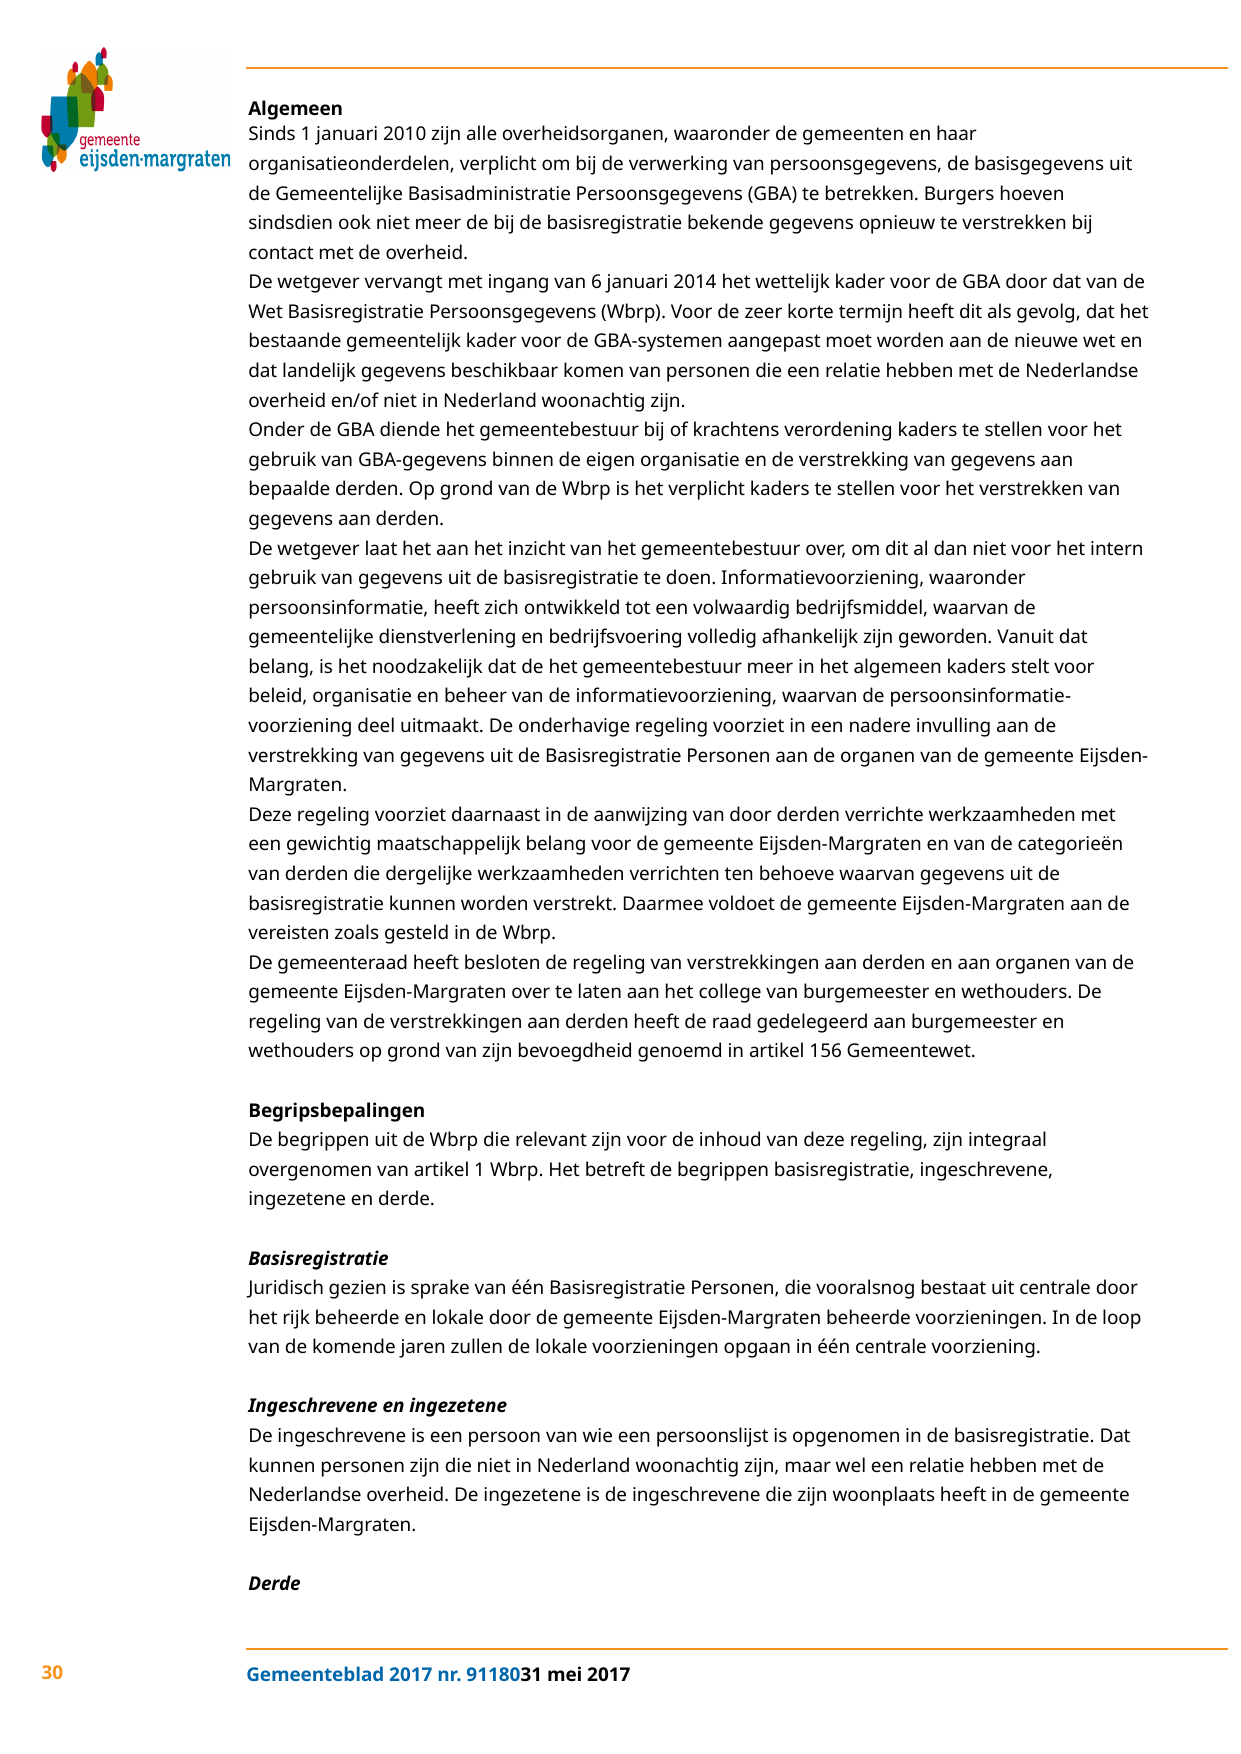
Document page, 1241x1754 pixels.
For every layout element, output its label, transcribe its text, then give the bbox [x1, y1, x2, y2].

text Basisregistratie [248, 1245, 1152, 1271]
text Derde [248, 1570, 1152, 1596]
picture [41, 47, 231, 172]
text Juridisch gezien is sprake van één Basisregistratie Personen, die vooralsnog bestaat uit centrale door het rijk beheerde en lokale door de gemeente Eijsden-Margraten beheerde voorzieningen. In de loop van de komende jaren zullen de lokale voorzieningen opgaan in één centrale voorziening. [248, 1274, 1152, 1359]
text Onder de GBA diende het gemeentebestuur bij of krachtens verordening kaders te stellen voor het gebruik van GBA-gegevens binnen de eigen organisatie en de verstrekking van gegevens aan bepaalde derden. Op grond van de Wbrp is het verplicht kaders te stellen voor het verstrekken van gegevens aan derden. [248, 416, 1152, 531]
text Begripsbepalingen [248, 1097, 1152, 1123]
text De gemeenteraad heeft besloten de regeling van verstrekkingen aan derden en aan organen van de gemeente Eijsden-Margraten over te laten aan het college van burgemeester en wethouders. De regeling van de verstrekkingen aan derden heeft de raad gedelegeerd aan burgemeester en wethouders op grond van zijn bevoegdheid genoemd in artikel 156 Gemeentewet. [248, 949, 1152, 1063]
text Sinds 1 januari 2010 zijn alle overheidsorganen, waaronder de gemeenten en haar organisatieonderdelen, verplicht om bij de verwerking van persoonsgegevens, de basisgegevens uit de Gemeentelijke Basisadministratie Persoonsgegevens (GBA) te betrekken. Burgers hoeven sindsdien ook niet meer de bij de basisregistratie bekende gegevens opnieuw te verstrekken bij contact met de overheid. [248, 121, 1152, 265]
text Algemeen [248, 95, 1152, 121]
text De wetgever vervangt met ingang van 6 januari 2014 het wettelijk kader voor de GBA door dat van de Wet Basisregistratie Persoonsgegevens (Wbrp). Voor de zeer korte termijn heeft dit als gevolg, dat het bestaande gemeentelijk kader voor de GBA-systemen aangepast moet worden aan de nieuwe wet en dat landelijk gegevens beschikbaar komen van personen die een relatie hebben met de Nederlandse overheid en/of niet in Nederland woonachtig zijn. [248, 268, 1152, 413]
text Deze regeling voorziet daarnaast in de aanwijzing van door derden verrichte werkzaamheden met een gewichtig maatschappelijk belang voor de gemeente Eijsden-Margraten en van de categorieën van derden die dergelijke werkzaamheden verrichten ten behoeve waarvan gegevens uit de basisregistratie kunnen worden verstrekt. Daarmee voldoet de gemeente Eijsden-Margraten aan de vereisten zoals gesteld in de Wbrp. [248, 801, 1152, 945]
text De ingeschrevene is een persoon van wie een persoonslijst is opgenomen in de basisregistratie. Dat kunnen personen zijn die niet in Nederland woonachtig zijn, maar wel een relatie hebben met de Nederlandse overheid. De ingezetene is de ingeschrevene die zijn woonplaats heeft in de gemeente Eijsden-Margraten. [248, 1422, 1152, 1537]
text De begrippen uit de Wbrp die relevant zijn voor de inhoud van deze regeling, zijn integraal overgenomen van artikel 1 Wbrp. Het betreft de begrippen basisregistratie, ingeschrevene, ingezetene en derde. [248, 1126, 1152, 1211]
text De wetgever laat het aan het inzicht van het gemeentebestuur over, om dit al dan niet voor het intern gebruik van gegevens uit de basisregistratie te doen. Informatievoorziening, waaronder persoonsinformatie, heeft zich ontwikkeld tot een volwaardig bedrijfsmiddel, waarvan de gemeentelijke dienstverlening en bedrijfsvoering volledig afhankelijk zijn geworden. Vanuit dat belang, is het noodzakelijk dat de het gemeentebestuur meer in het algemeen kaders stelt voor beleid, organisatie en beheer van de informatievoorziening, waarvan de persoonsinformatie­voorziening deel uitmaakt. De onderhavige regeling voorziet in een nadere invulling aan de verstrekking van gegevens uit de Basisregistratie Personen aan de organen van de gemeente Eijsden-Margraten. [248, 535, 1152, 797]
text Ingeschrevene en ingezetene [248, 1393, 1152, 1418]
